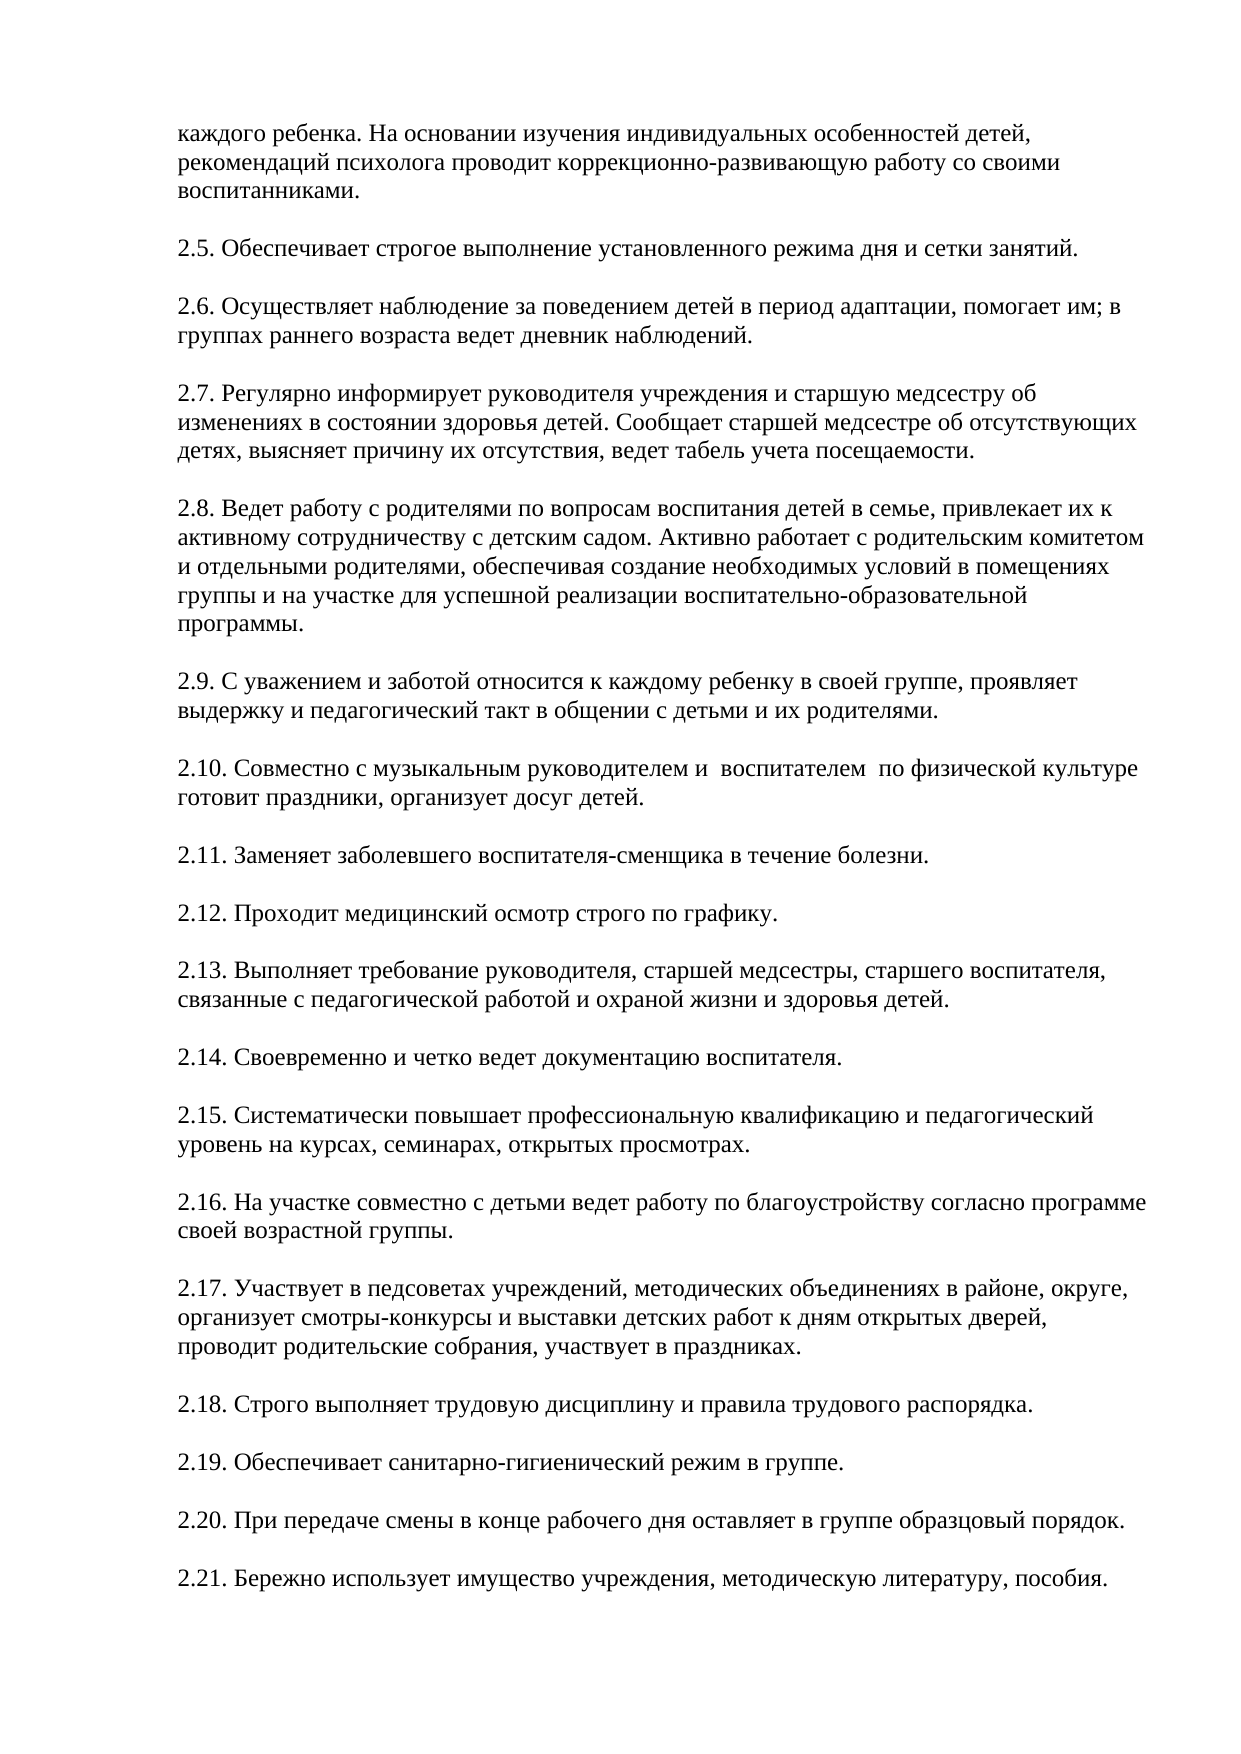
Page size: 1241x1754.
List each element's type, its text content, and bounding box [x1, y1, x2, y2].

text 2.20. При передаче смены в конце рабочего дня оставляет в группе образцовый порядок. [177, 1505, 1152, 1533]
text каждого ребенка. На основании изучения индивидуальных особенностей детей, рекомендаций психолога проводит коррекционно-развивающую работу со своими воспитанниками. [177, 118, 1152, 204]
text 2.12. Проходит медицинский осмотр строго по графику. [177, 898, 1152, 926]
text 2.9. С уважением и заботой относится к каждому ребенку в своей группе, проявляет выдержку и педагогический такт в общении с детьми и их родителями. [177, 666, 1152, 724]
text 2.10. Совместно с музыкальным руководителем и воспитателем по физической культуре готовит праздники, организует досуг детей. [177, 753, 1152, 811]
text 2.18. Строго выполняет трудовую дисциплину и правила трудового распорядка. [177, 1389, 1152, 1418]
text 2.8. Ведет работу с родителями по вопросам воспитания детей в семье, привлекает их к активному сотрудничеству с детским садом. Активно работает с родительским комитетом и отдельными родителями, обеспечивая создание необходимых условий в помещениях группы и на участке для успешной реализации воспитательно-образовательной программы. [177, 493, 1152, 637]
text 2.16. На участке совместно с детьми ведет работу по благоустройству согласно программе своей возрастной группы. [177, 1187, 1152, 1244]
text 2.17. Участвует в педсоветах учреждений, методических объединениях в районе, округе, организует смотры-конкурсы и выставки детских работ к дням открытых дверей, проводит родительские собрания, участвует в праздниках. [177, 1273, 1152, 1360]
text 2.19. Обеспечивает санитарно-гигиенический режим в группе. [177, 1447, 1152, 1476]
text 2.11. Заменяет заболевшего воспитателя-сменщика в течение болезни. [177, 840, 1152, 868]
text 2.15. Систематически повышает профессиональную квалификацию и педагогический уровень на курсах, семинарах, открытых просмотрах. [177, 1100, 1152, 1158]
text 2.21. Бережно использует имущество учреждения, методическую литературу, пособия. [177, 1563, 1152, 1591]
text 2.6. Осуществляет наблюдение за поведением детей в период адаптации, помогает им; в группах раннего возраста ведет дневник наблюдений. [177, 291, 1152, 349]
text 2.13. Выполняет требование руководителя, старшей медсестры, старшего воспитателя, связанные с педагогической работой и охраной жизни и здоровья детей. [177, 956, 1152, 1013]
text 2.14. Своевременно и четко ведет документацию воспитателя. [177, 1042, 1152, 1071]
text 2.5. Обеспечивает строгое выполнение установленного режима дня и сетки занятий. [177, 233, 1152, 262]
text 2.7. Регулярно информирует руководителя учреждения и старшую медсестру об изменениях в состоянии здоровья детей. Сообщает старшей медсестре об отсутствующих детях, выясняет причину их отсутствия, ведет табель учета посещаемости. [177, 378, 1152, 464]
